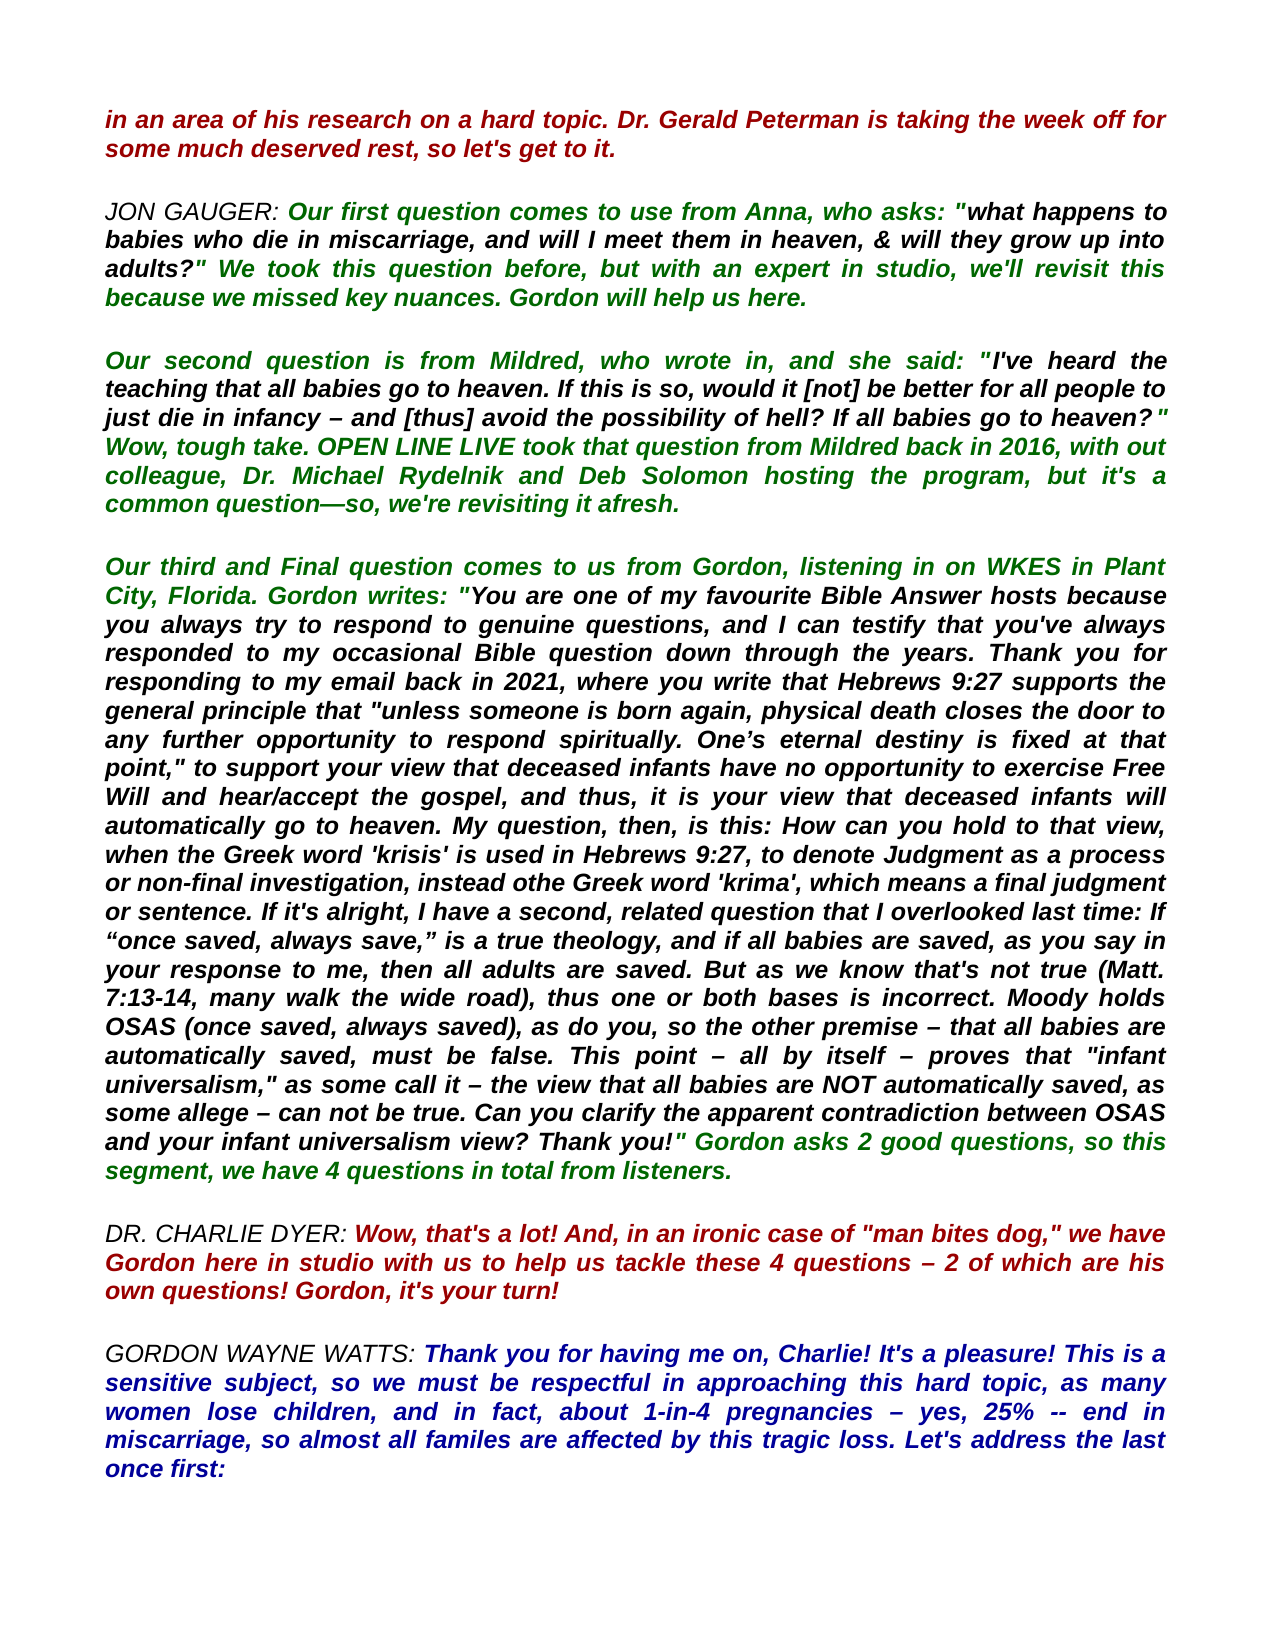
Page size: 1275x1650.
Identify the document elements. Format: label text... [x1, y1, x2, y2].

text Our second question is from Mildred, who wrote in, and she said: "I've heard the teaching that all babies go to heaven. If this is so, would it [not] be better for all people to just die in infancy – and [thus] avoid the possibility of hell? If all babies go to heaven?" Wow, tough take. OPEN LINE LIVE took that question from Mildred back in 2016, with out colleague, Dr. Michael Rydelnik and Deb Solomon hosting the program, but it's a common question—so, we're revisiting it afresh. [105, 346, 1170, 518]
text JON GAUGER: Our first question comes to use from Anna, who asks: "what happens to babies who die in miscarriage, and will I meet them in heaven, & will they grow up into adults?" We took this question before, but with an expert in studio, we'll revisit this because we missed key nuances. Gordon will help us here. [105, 197, 1170, 312]
text GORDON WAYNE WATTS: Thank you for having me on, Charlie! It's a pleasure! This is a sensitive subject, so we must be respectful in approaching this hard topic, as many women lose children, and in fact, about 1-in-4 pregnancies – yes, 25% -- end in miscarriage, so almost all familes are affected by this tragic loss. Let's address the last once first: [105, 1339, 1170, 1483]
text in an area of his research on a hard topic. Dr. Gerald Peterman is taking the week off for some much deserved rest, so let's get to it. [105, 105, 1170, 162]
text Our third and Final question comes to us from Gordon, listening in on WKES in Plant City, Florida. Gordon writes: "You are one of my favourite Bible Answer hosts because you always try to respond to genuine questions, and I can testify that you've always responded to my occasional Bible question down through the years. Thank you for responding to my email back in 2021, where you write that Hebrews 9:27 supports the general principle that "unless someone is born again, physical death closes the door to any further opportunity to respond spiritually. One’s eternal destiny is fixed at that point," to support your view that deceased infants have no opportunity to exercise Free Will and hear/accept the gospel, and thus, it is your view that deceased infants will automatically go to heaven. My question, then, is this: How can you hold to that view, when the Greek word 'krisis' is used in Hebrews 9:27, to denote Judgment as a process or non-final investigation, instead othe Greek word 'krima', which means a final judgment or sentence. If it's alright, I have a second, related question that I overlooked last time: If “once saved, always save,” is a true theology, and if all babies are saved, as you say in your response to me, then all adults are saved. But as we know that's not true (Matt. 7:13-14, many walk the wide road), thus one or both bases is incorrect. Moody holds OSAS (once saved, always saved), as do you, so the other premise – that all babies are automatically saved, must be false. This point – all by itself – proves that "infant universalism," as some call it – the view that all babies are NOT automatically saved, as some allege – can not be true. Can you clarify the apparent contradiction between OSAS and your infant universalism view? Thank you!" Gordon asks 2 good questions, so this segment, we have 4 questions in total from listeners. [105, 552, 1170, 1185]
text DR. CHARLIE DYER: Wow, that's a lot! And, in an ironic case of "man bites dog," we have Gordon here in studio with us to help us tackle these 4 questions – 2 of which are his own questions! Gordon, it's your turn! [105, 1219, 1170, 1305]
